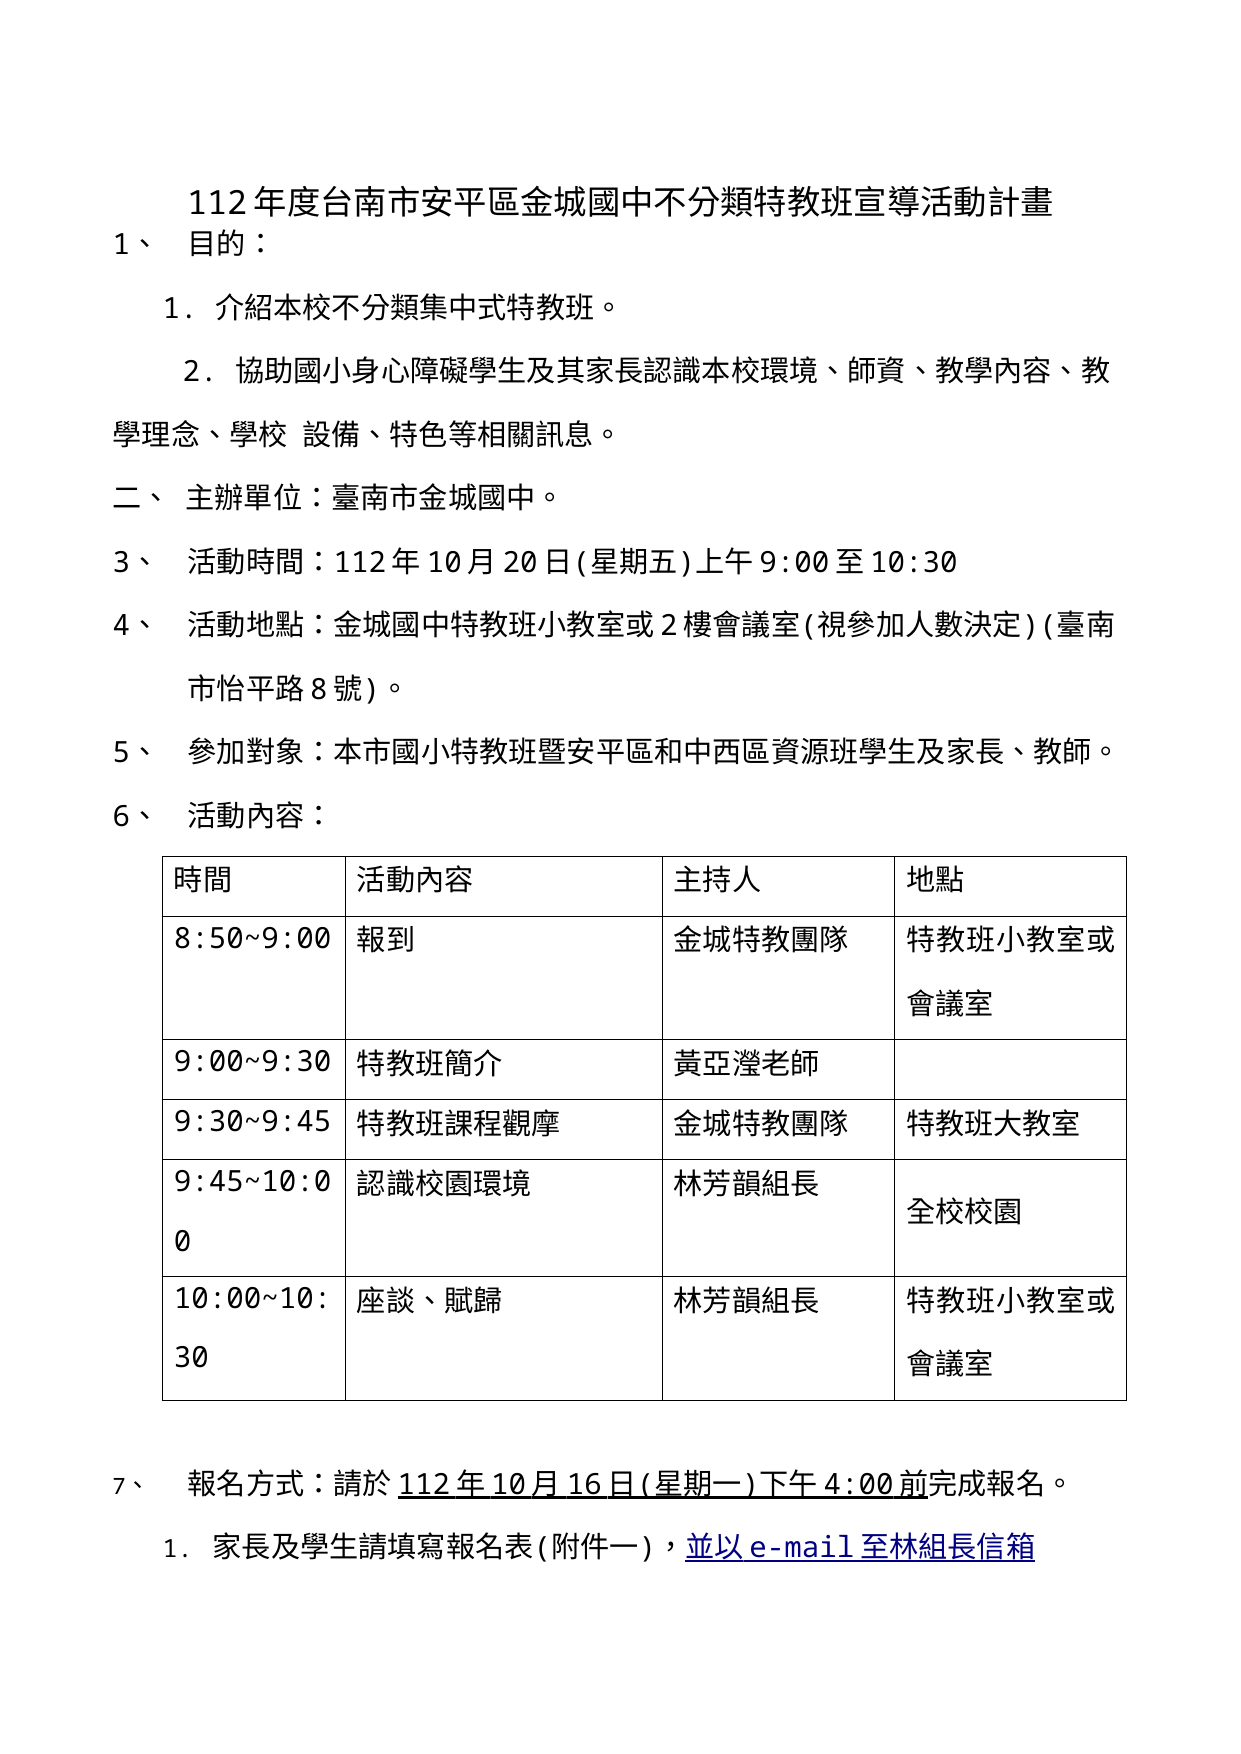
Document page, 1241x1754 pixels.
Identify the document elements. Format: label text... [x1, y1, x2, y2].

table_cell 10:00~10:30 [163, 1277, 345, 1400]
list 活動時間：112年10月20日(星期五)上午9:00至10:30 [112, 538, 1128, 581]
table_cell 特教班課程觀摩 [346, 1100, 662, 1159]
table_cell 黃亞瀅老師 [663, 1040, 894, 1099]
text 112年度台南市安平區金城國中不分類特教班宣導活動計畫 [112, 158, 1128, 221]
table_cell 9:00~9:30 [163, 1040, 345, 1099]
list 參加對象：本市國小特教班暨安平區和中西區資源班學生及家長、教師。 [112, 729, 1128, 771]
text 2. 協助國小身心障礙學生及其家長認識本校環境、師資、教學內容、教 學理念、學校 設備、特色等相關訊息。 [112, 348, 1115, 454]
table_cell 特教班小教室或會議室 [895, 917, 1126, 1039]
table_cell 林芳韻組長 [663, 1277, 894, 1400]
text 1. 介紹本校不分類集中式特教班。 [162, 284, 1128, 327]
table_cell 金城特教團隊 [663, 917, 894, 1039]
table_cell 特教班簡介 [346, 1040, 662, 1099]
table_cell 全校校園 [895, 1160, 1126, 1276]
table_header 時間 [163, 857, 345, 916]
table_cell 報到 [346, 917, 662, 1039]
list 報名方式：請於112年10月16日(星期一)下午4:00前完成報名。 [112, 1460, 1128, 1503]
table_cell 認識校園環境 [346, 1160, 662, 1276]
list 活動內容： [112, 792, 1128, 835]
table_cell 9:45~10:00 [163, 1160, 345, 1276]
table_cell 座談、賦歸 [346, 1277, 662, 1400]
table_header 地點 [895, 857, 1126, 916]
table_header 活動內容 [346, 857, 662, 916]
table_cell 8:50~9:00 [163, 917, 345, 1039]
table_cell 9:30~9:45 [163, 1100, 345, 1159]
text 二、 主辦單位：臺南市金城國中。 [112, 475, 1115, 517]
list 活動地點：金城國中特教班小教室或2樓會議室(視參加人數決定)(臺南市怡平路8號)。 [112, 602, 1128, 708]
table_cell 特教班小教室或會議室 [895, 1277, 1126, 1400]
table_cell 林芳韻組長 [663, 1160, 894, 1276]
table_cell [895, 1040, 1126, 1099]
table_cell 金城特教團隊 [663, 1100, 894, 1159]
table_cell 特教班大教室 [895, 1100, 1126, 1159]
list 家長及學生請填寫報名表(附件一)，並以e-mail至林組長信箱 [162, 1524, 1128, 1566]
table_header 主持人 [663, 857, 894, 916]
list 目的： [112, 221, 1128, 263]
